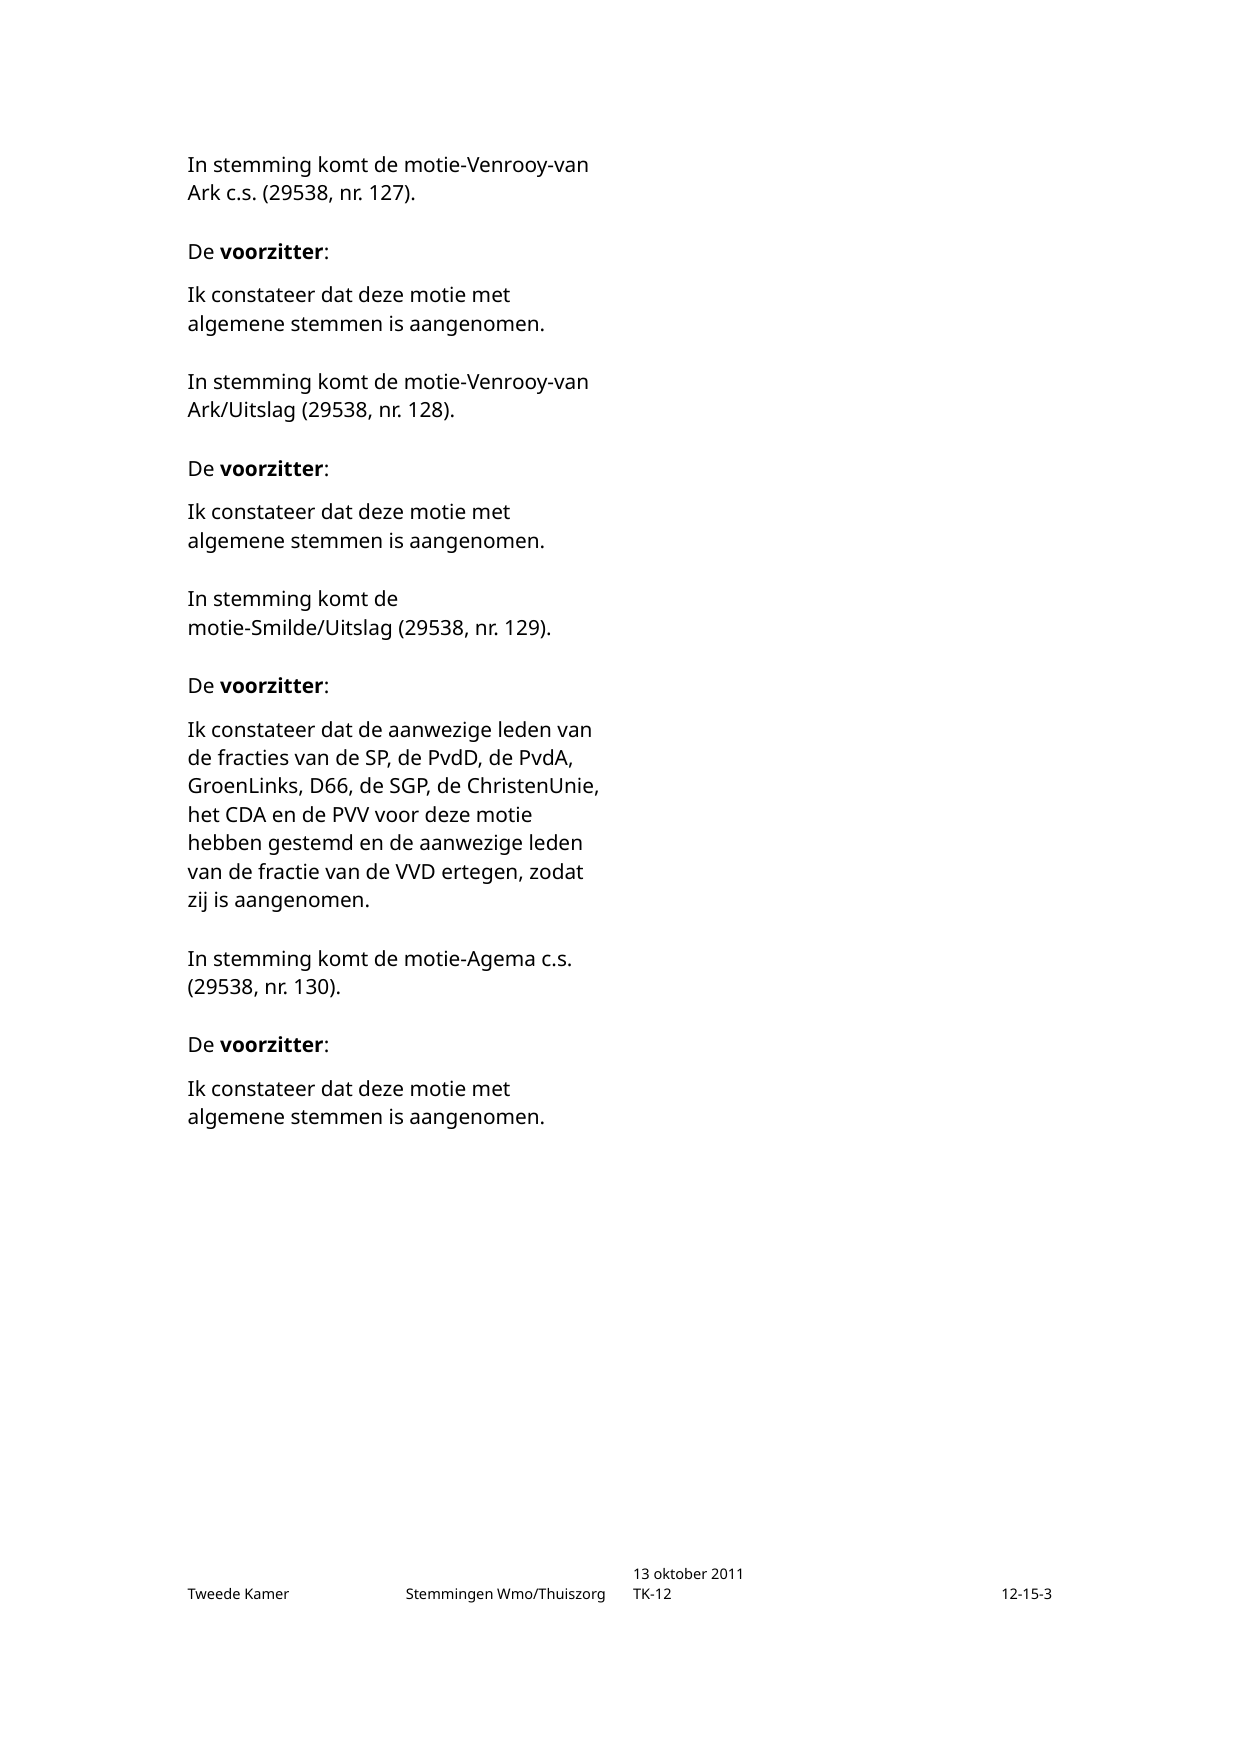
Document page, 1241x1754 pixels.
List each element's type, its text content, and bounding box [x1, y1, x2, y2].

text De voorzitter: [187, 454, 605, 482]
text Ik constateer dat deze motie met algemene stemmen is aangenomen. [187, 1074, 605, 1131]
text In stemming komt de motie-Smilde/Uitslag (29538, nr. 129). [187, 584, 605, 641]
text De voorzitter: [187, 1031, 605, 1059]
text In stemming komt de motie-Venrooy-van Ark c.s. (29538, nr. 127). [187, 150, 605, 207]
text De voorzitter: [187, 237, 605, 265]
text In stemming komt de motie-Venrooy-van Ark/Uitslag (29538, nr. 128). [187, 367, 605, 424]
text Ik constateer dat deze motie met algemene stemmen is aangenomen. [187, 497, 605, 554]
text In stemming komt de motie-Agema c.s. (29538, nr. 130). [187, 944, 605, 1001]
text Ik constateer dat de aanwezige leden van de fracties van de SP, de PvdD, de PvdA, GroenLinks, D66, de SGP, de ChristenUnie, het CDA en de PVV voor deze motie hebben gestemd en de aanwezige leden van de fractie van de VVD ertegen, zodat zij is aangenomen. [187, 715, 605, 914]
text Ik constateer dat deze motie met algemene stemmen is aangenomen. [187, 280, 605, 337]
text De voorzitter: [187, 671, 605, 700]
